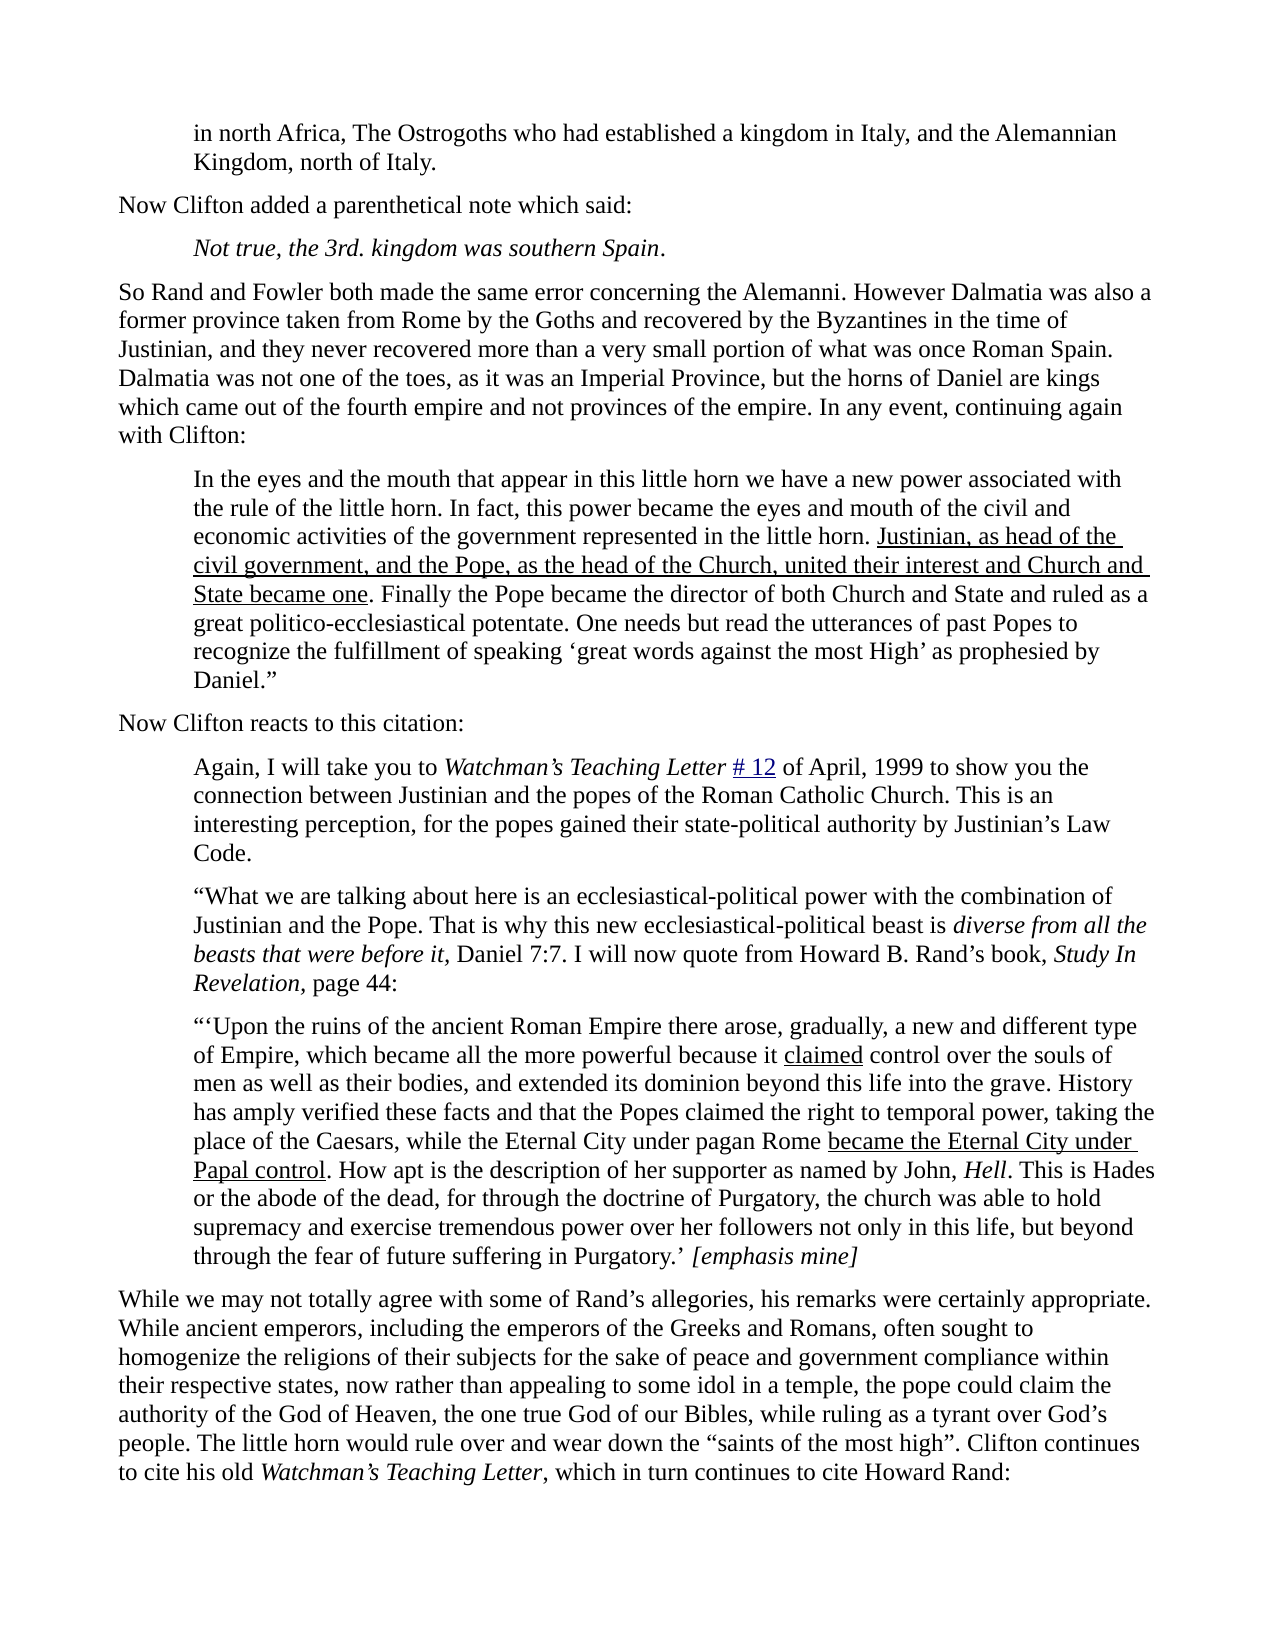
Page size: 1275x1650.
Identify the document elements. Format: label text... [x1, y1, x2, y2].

text Not true, the 3rd. kingdom was southern Spain. [193, 233, 1157, 262]
text Again, I will take you to Watchman’s Teaching Letter # 12 of April, 1999 to show you the connection between Justinian and the popes of the Roman Catholic Church. This is an interesting perception, for the popes gained their state-political authority by Justinian’s Law Code. [193, 752, 1157, 867]
text Now Clifton added a parenthetical note which said: [118, 190, 1157, 219]
text Now Clifton reacts to this citation: [118, 708, 1157, 737]
text So Rand and Fowler both made the same error concerning the Alemanni. However Dalmatia was also a former province taken from Rome by the Goths and recovered by the Byzantines in the time of Justinian, and they never recovered more than a very small portion of what was once Roman Spain. Dalmatia was not one of the toes, as it was an Imperial Province, but the horns of Daniel are kings which came out of the fourth empire and not provinces of the empire. In any event, continuing again with Clifton: [118, 277, 1157, 449]
text While we may not totally agree with some of Rand’s allegories, his remarks were certainly appropriate. While ancient emperors, including the emperors of the Greeks and Romans, often sought to homogenize the religions of their subjects for the sake of peace and government compliance within their respective states, now rather than appealing to some idol in a temple, the pope could claim the authority of the God of Heaven, the one true God of our Bibles, while ruling as a tyrant over God’s people. The little horn would rule over and wear down the “saints of the most high”. Clifton continues to cite his old Watchman’s Teaching Letter, which in turn continues to cite Howard Rand: [118, 1284, 1157, 1486]
text In the eyes and the mouth that appear in this little horn we have a new power associated with the rule of the little horn. In fact, this power became the eyes and mouth of the civil and economic activities of the government represented in the little horn. Justinian, as head of the civil government, and the Pope, as the head of the Church, united their interest and Church and State became one. Finally the Pope became the director of both Church and State and ruled as a great politico-ecclesiastical potentate. One needs but read the utterances of past Popes to recognize the fulfillment of speaking ‘great words against the most High’ as prophesied by Daniel.” [193, 464, 1157, 694]
text in north Africa, The Ostrogoths who had established a kingdom in Italy, and the Alemannian Kingdom, north of Italy. [193, 118, 1157, 176]
text “‘Upon the ruins of the ancient Roman Empire there arose, gradually, a new and different type of Empire, which became all the more powerful because it claimed control over the souls of men as well as their bodies, and extended its dominion beyond this life into the grave. History has amply verified these facts and that the Popes claimed the right to temporal power, taking the place of the Caesars, while the Eternal City under pagan Rome became the Eternal City under Papal control. How apt is the description of her supporter as named by John, Hell. This is Hades or the abode of the dead, for through the doctrine of Purgatory, the church was able to hold supremacy and exercise tremendous power over her followers not only in this life, but beyond through the fear of future suffering in Purgatory.’ [emphasis mine] [193, 1011, 1157, 1270]
text “What we are talking about here is an ecclesiastical-political power with the combination of Justinian and the Pope. That is why this new ecclesiastical-political beast is diverse from all the beasts that were before it, Daniel 7:7. I will now quote from Howard B. Rand’s book, Study In Revelation, page 44: [193, 881, 1157, 996]
